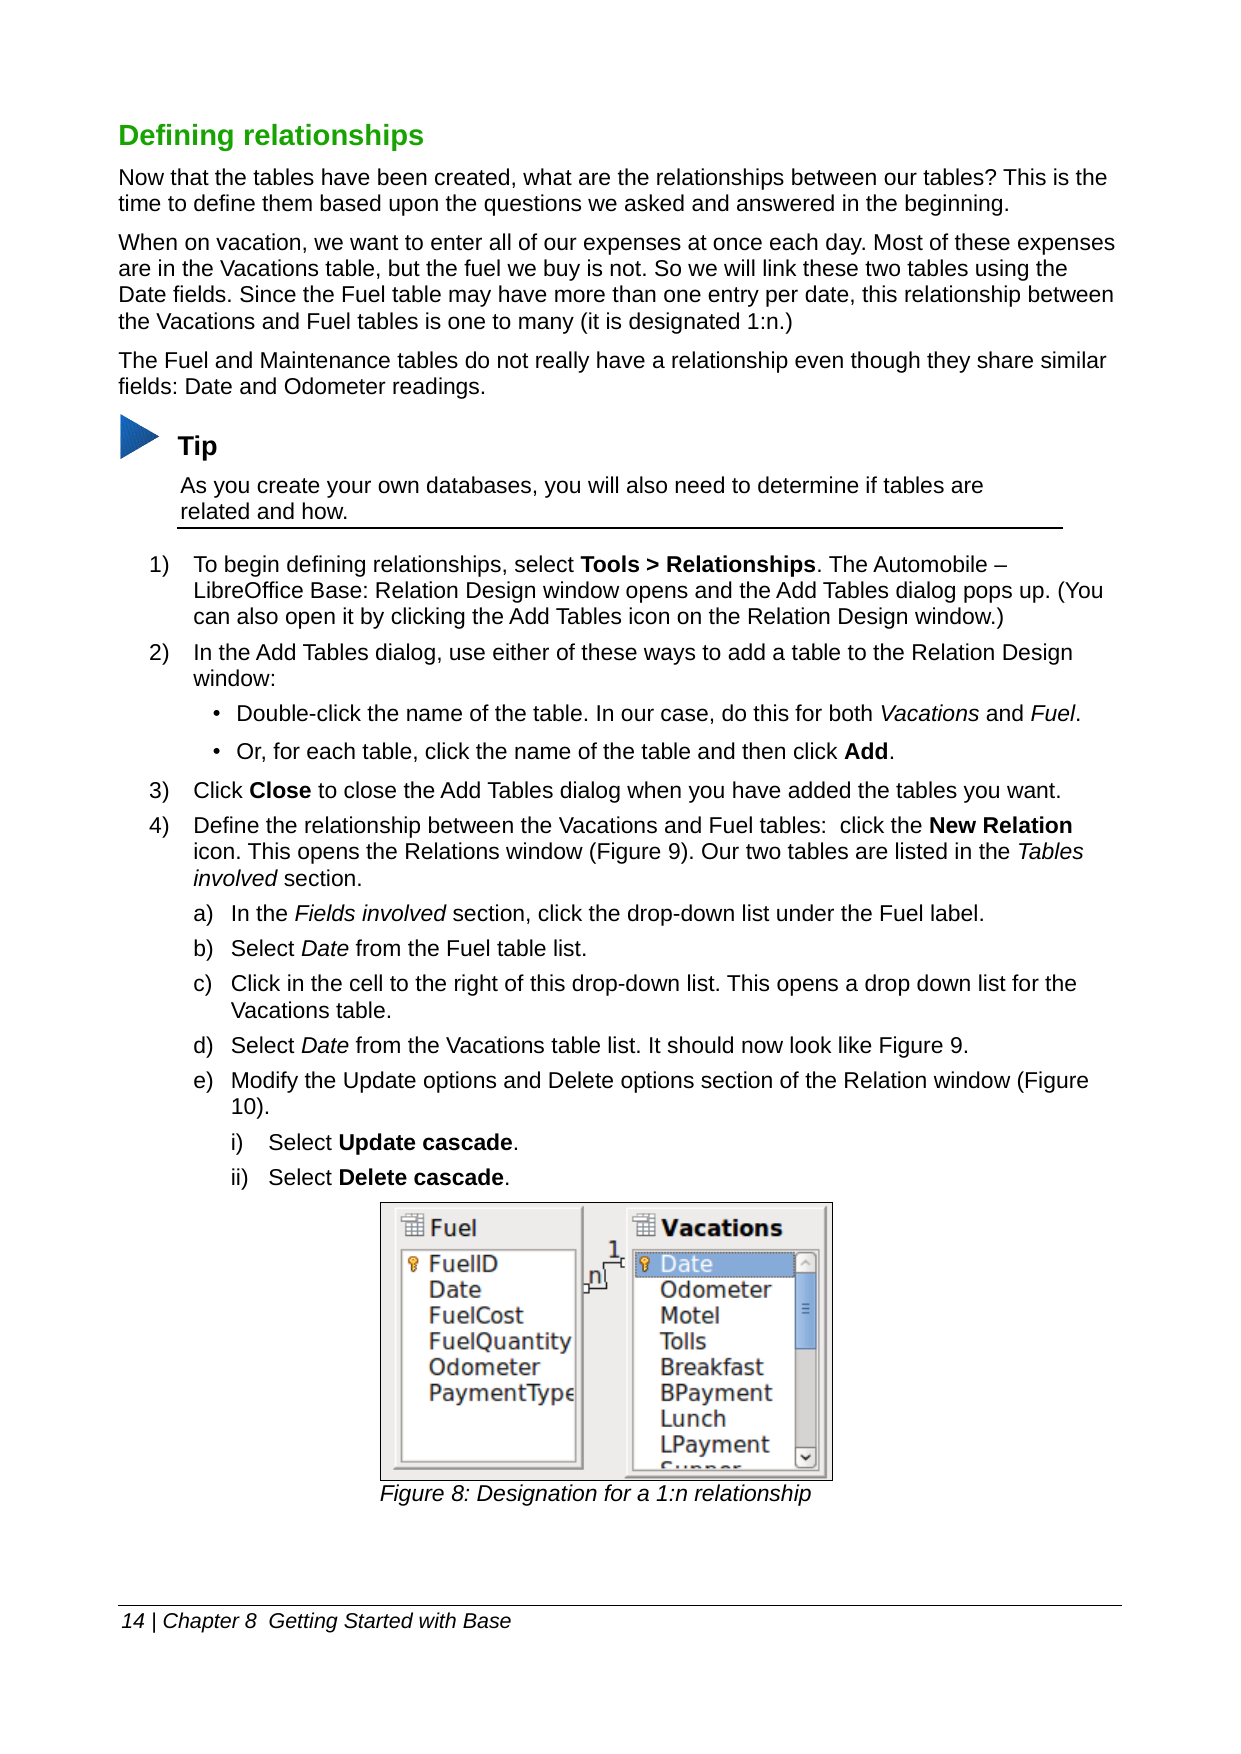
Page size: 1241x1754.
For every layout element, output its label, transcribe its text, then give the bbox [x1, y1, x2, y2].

list Click in the cell to the right of this drop-down list. This opens a drop down list for the Vacations table. [193, 970, 1122, 1023]
picture [381, 1203, 832, 1480]
list Define the relationship between the Vacations and Fuel tables: click the New Relation icon. This opens the Relations window (Figure 9). Our two tables are listed in the Tables involved section. [169, 812, 1122, 891]
list Select Delete cascade. [231, 1164, 1122, 1190]
list Modify the Update options and Delete options section of the Relation window (Figure 10). [193, 1067, 1122, 1120]
text The Fuel and Maintenance tables do not really have a relationship even though they share similar fields: Date and Odometer readings. [118, 347, 1122, 399]
text Figure 8: Designation for a 1:n relationship [379, 1480, 861, 1506]
subtitle Defining relationships [118, 118, 1122, 152]
list Or, for each table, click the name of the table and then click Add. [213, 738, 1122, 765]
list In the Fields involved section, click the drop-down list under the Fuel label. [193, 900, 1122, 926]
list Select Date from the Vacations table list. It should now look like Figure 9. [193, 1032, 1122, 1058]
list Double-click the name of the table. In our case, do this for both Vacations and Fuel. [213, 700, 1122, 726]
text When on vacation, we want to enter all of our expenses at once each day. Most of these expenses are in the Vacations table, but the fuel we buy is not. So we will link these two tables using the Date fields. Since the Fuel table may have more than one entry per date, this relationship between the Vacations and Fuel tables is one to many (it is designated 1:n.) [118, 229, 1122, 334]
list To begin defining relationships, select Tools > Relationships. The Automobile – LibreOffice Base: Relation Design window opens and the Add Tables dialog pops up. (You can also open it by clicking the Add Tables icon on the Relation Design window.) [169, 551, 1122, 629]
list Select Date from the Fuel table list. [193, 935, 1122, 961]
text As you create your own databases, you will also need to determine if tables are related and how. [177, 469, 1063, 527]
subtitle Tip [118, 412, 1122, 461]
text Now that the tables have been created, what are the relationships between our tables? This is the time to define them based upon the questions we asked and answered in the beginning. [118, 163, 1122, 216]
list In the Add Tables dialog, use either of these ways to add a table to the Relation Design window: [169, 638, 1122, 691]
list Click Close to close the Add Tables dialog when you have added the tables you want. [169, 777, 1122, 803]
list Select Update cascade. [231, 1128, 1122, 1155]
